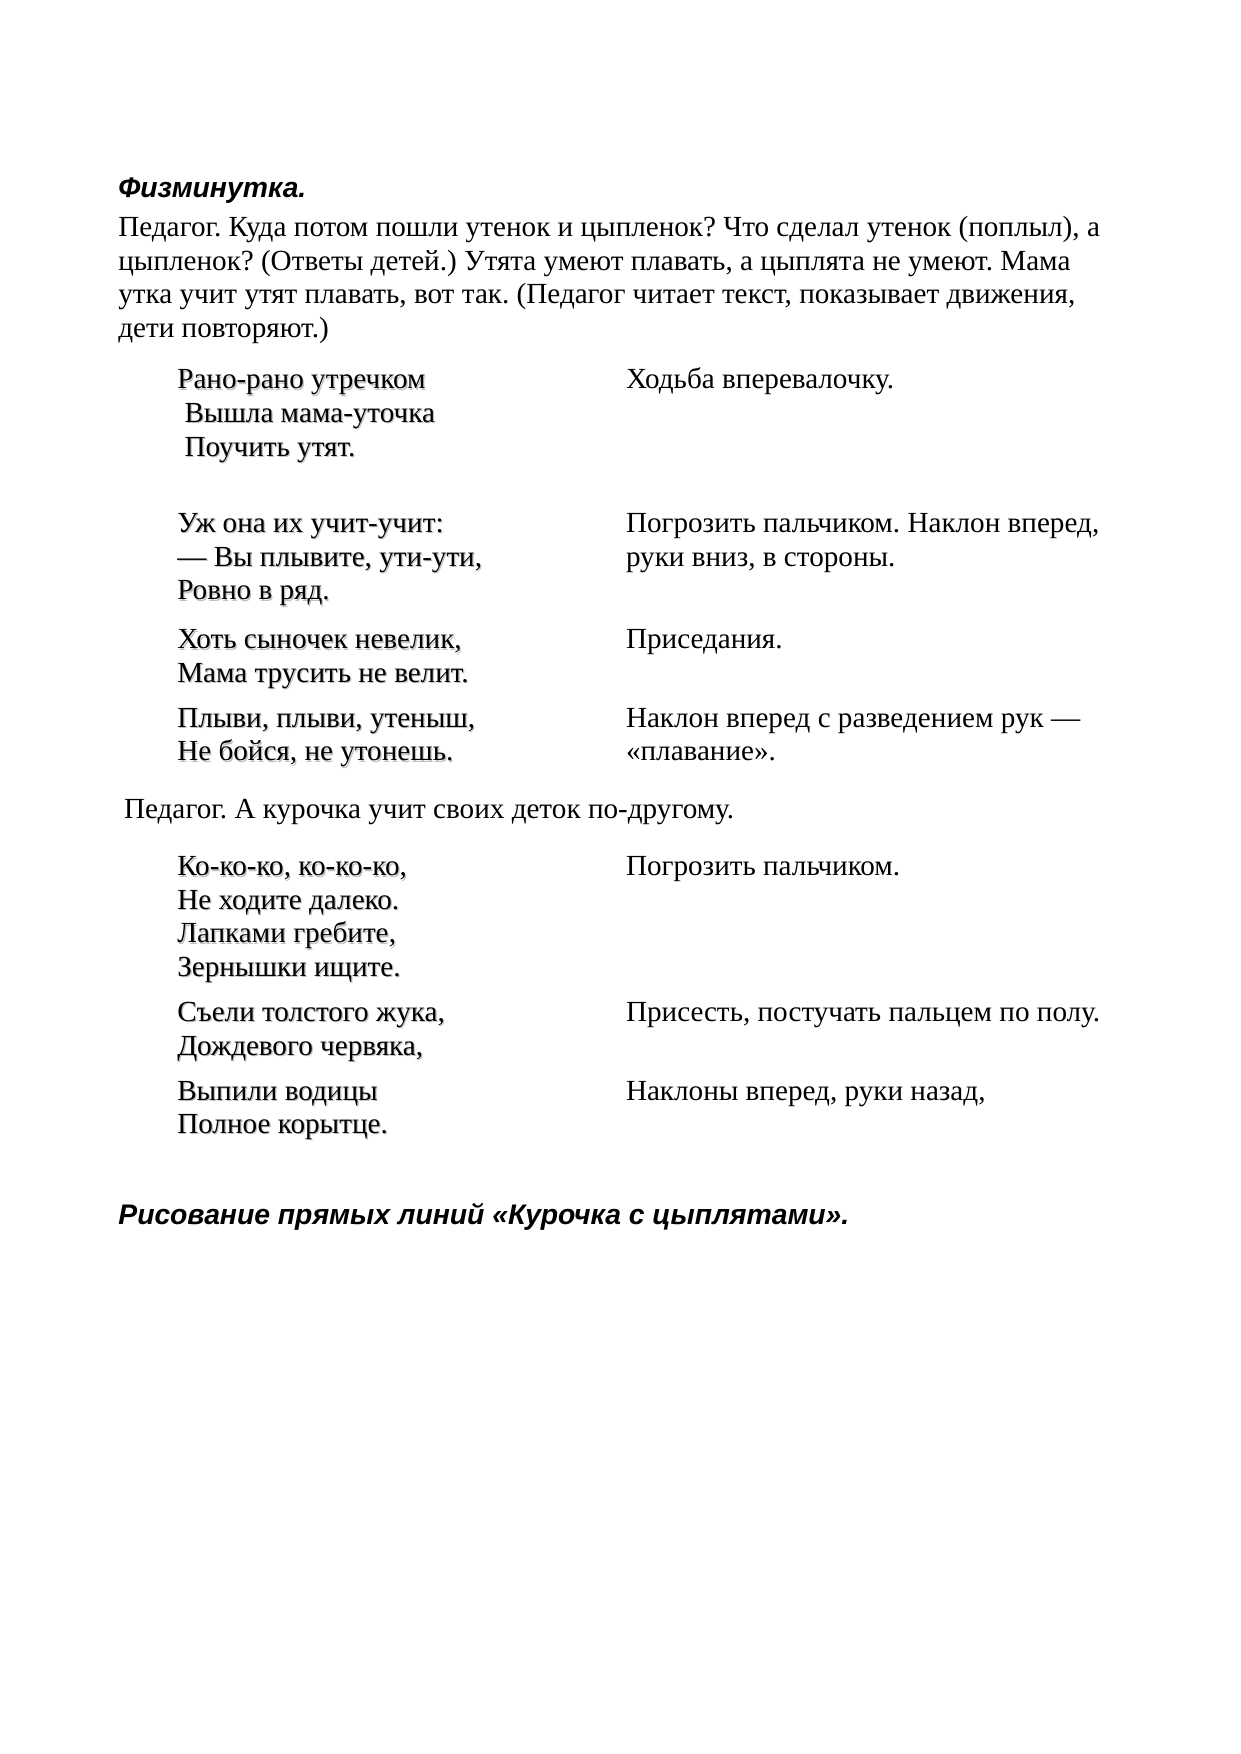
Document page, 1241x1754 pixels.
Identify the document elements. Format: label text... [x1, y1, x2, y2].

table_cell Педагог. А курочка учит своих деток по-другому. [118, 785, 1122, 843]
table_cell Уж она их учит-учит: — Вы плывите, ути-ути, Ровно в ряд. [118, 500, 620, 616]
table_cell Плыви, плыви, утеныш, Не бойся, не утонешь. [118, 694, 620, 785]
text Педагог. Куда потом пошли утенок и цыпленок? Что сделал утенок (поплыл), а цыпленок? (Ответы детей.) Утята умеют плавать, а цыплята не умеют. Мама утка учит утят плавать, вот так. (Педагог читает текст, показывает движения, дети повторяют.) [118, 209, 1122, 343]
table_cell Выпили водицы Полное корытце. [118, 1067, 620, 1145]
table_cell Погрозить пальчиком. [620, 843, 1122, 988]
table_cell Хоть сыночек невелик, Мама трусить не велит. [118, 616, 620, 694]
table_cell Присесть, постучать пальцем по полу. [620, 988, 1122, 1067]
table_cell Наклоны вперед, руки назад, [620, 1067, 1122, 1145]
table_cell Ко-ко-ко, ко-ко-ко, Не ходите далеко. Лапками гребите, Зернышки ищите. [118, 843, 620, 988]
table_cell Наклон вперед с разведением рук — «плавание». [620, 694, 1122, 785]
table_header Рано-рано утречком Вышла мама-уточка Поучить утят. [118, 356, 620, 500]
subtitle Физминутка. [118, 170, 1122, 203]
table_cell Погрозить пальчиком. Наклон вперед, руки вниз, в стороны. [620, 500, 1122, 616]
table_cell Приседания. [620, 616, 1122, 694]
table_cell Съели толстого жука, Дождевого червяка, [118, 988, 620, 1067]
subtitle Рисование прямых линий «Курочка с цыплятами». [118, 1198, 1122, 1230]
table_header Ходьба вперевалочку. [620, 356, 1122, 500]
